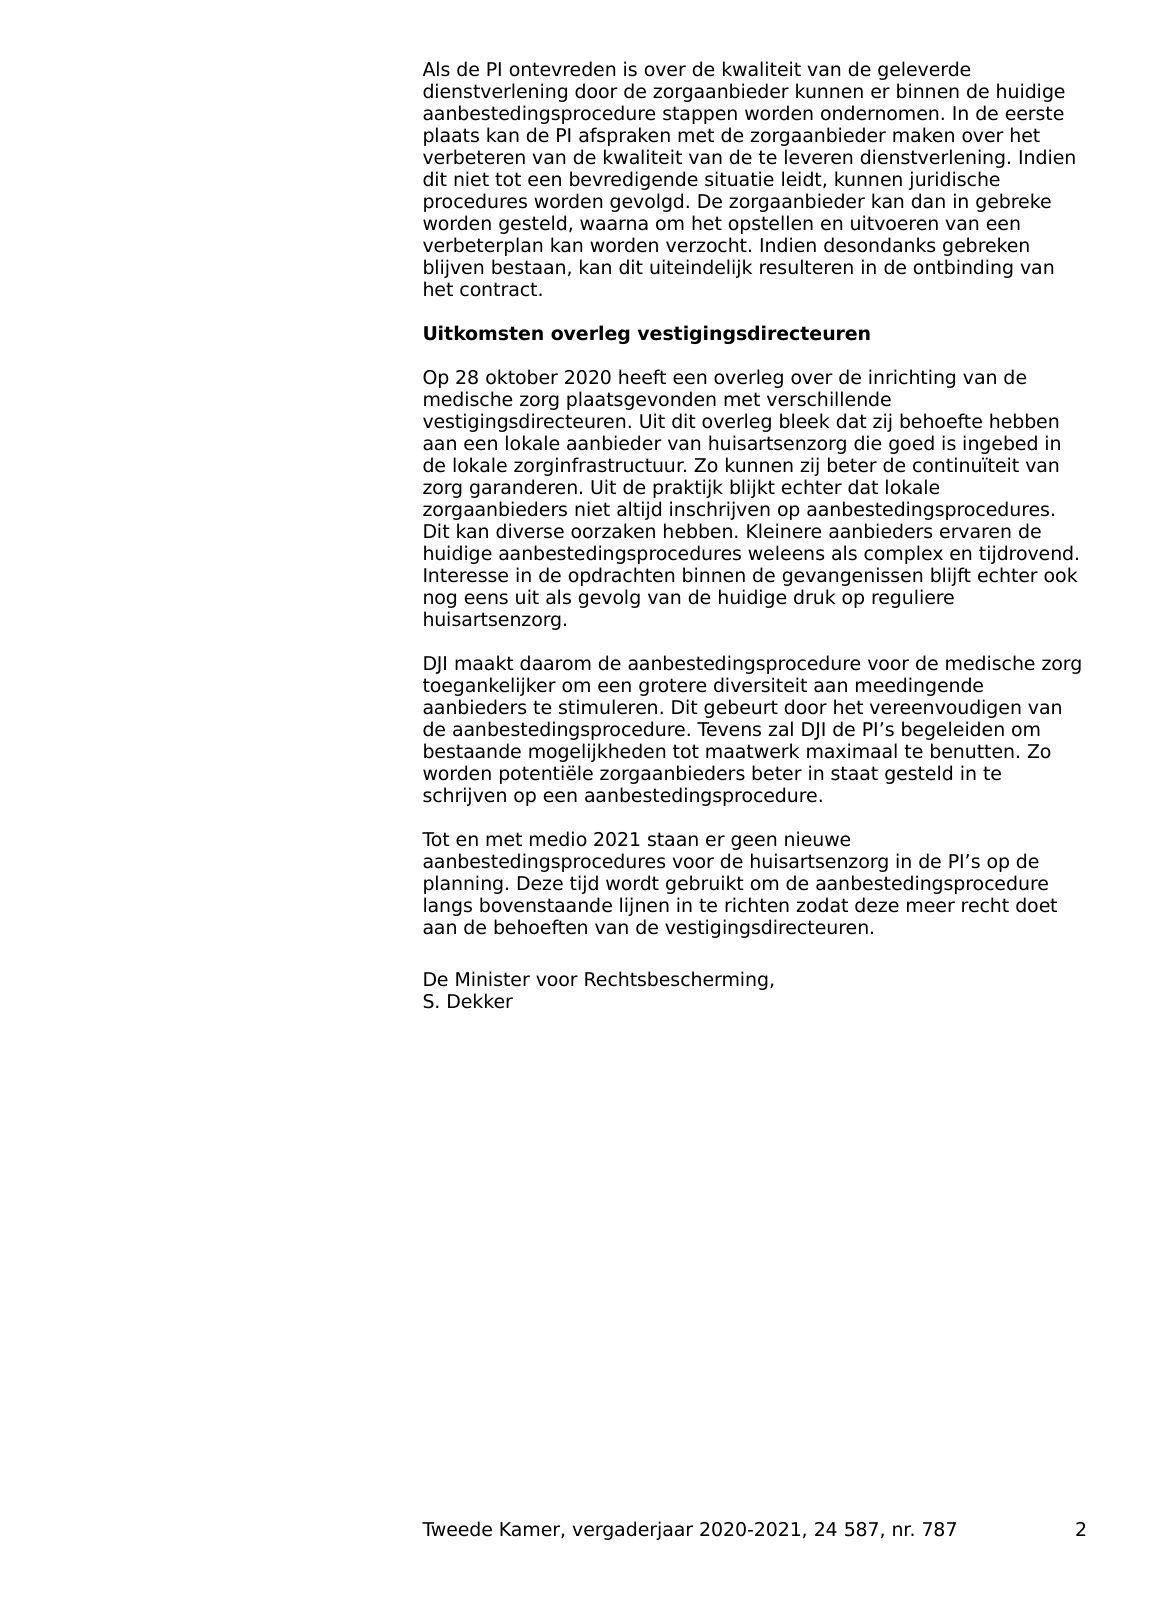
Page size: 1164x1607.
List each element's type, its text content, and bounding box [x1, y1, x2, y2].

text Op 28 oktober 2020 heeft een overleg over de inrichting van de medische zorg plaatsgevonden met verschillende vestigingsdirecteuren. Uit dit overleg bleek dat zij behoefte hebben aan een lokale aanbieder van huisartsenzorg die goed is ingebed in de lokale zorginfrastructuur. Zo kunnen zij beter de continuïteit van zorg garanderen. Uit de praktijk blijkt echter dat lokale zorgaanbieders niet altijd inschrijven op aanbestedingsprocedures. Dit kan diverse oorzaken hebben. Kleinere aanbieders ervaren de huidige aanbestedingsprocedures weleens als complex en tijdrovend. Interesse in de opdrachten binnen de gevangenissen blijft echter ook nog eens uit als gevolg van de huidige druk op reguliere huisartsenzorg. [422, 367, 1087, 631]
text De Minister voor Rechtsbescherming, S. Dekker [422, 969, 1087, 1013]
text DJI maakt daarom de aanbestedingsprocedure voor de medische zorg toegankelijker om een grotere diversiteit aan meedingende aanbieders te stimuleren. Dit gebeurt door het vereenvoudigen van de aanbestedingsprocedure. Tevens zal DJI de PI’s begeleiden om bestaande mogelijkheden tot maatwerk maximaal te benutten. Zo worden potentiële zorgaanbieders beter in staat gesteld in te schrijven op een aanbestedingsprocedure. [422, 653, 1087, 807]
text Tot en met medio 2021 staan er geen nieuwe aanbestedingsprocedures voor de huisartsenzorg in de PI’s op de planning. Deze tijd wordt gebruikt om de aanbestedingsprocedure langs bovenstaande lijnen in te richten zodat deze meer recht doet aan de behoeften van de vestigingsdirecteuren. [422, 829, 1087, 939]
text Als de PI ontevreden is over de kwaliteit van de geleverde dienstverlening door de zorgaanbieder kunnen er binnen de huidige aanbestedingsprocedure stappen worden ondernomen. In de eerste plaats kan de PI afspraken met de zorgaanbieder maken over het verbeteren van de kwaliteit van de te leveren dienstverlening. Indien dit niet tot een bevredigende situatie leidt, kunnen juridische procedures worden gevolgd. De zorgaanbieder kan dan in gebreke worden gesteld, waarna om het opstellen en uitvoeren van een verbeterplan kan worden verzocht. Indien desondanks gebreken blijven bestaan, kan dit uiteindelijk resulteren in de ontbinding van het contract. [422, 59, 1087, 301]
subtitle Uitkomsten overleg vestigingsdirecteuren [422, 323, 1087, 345]
